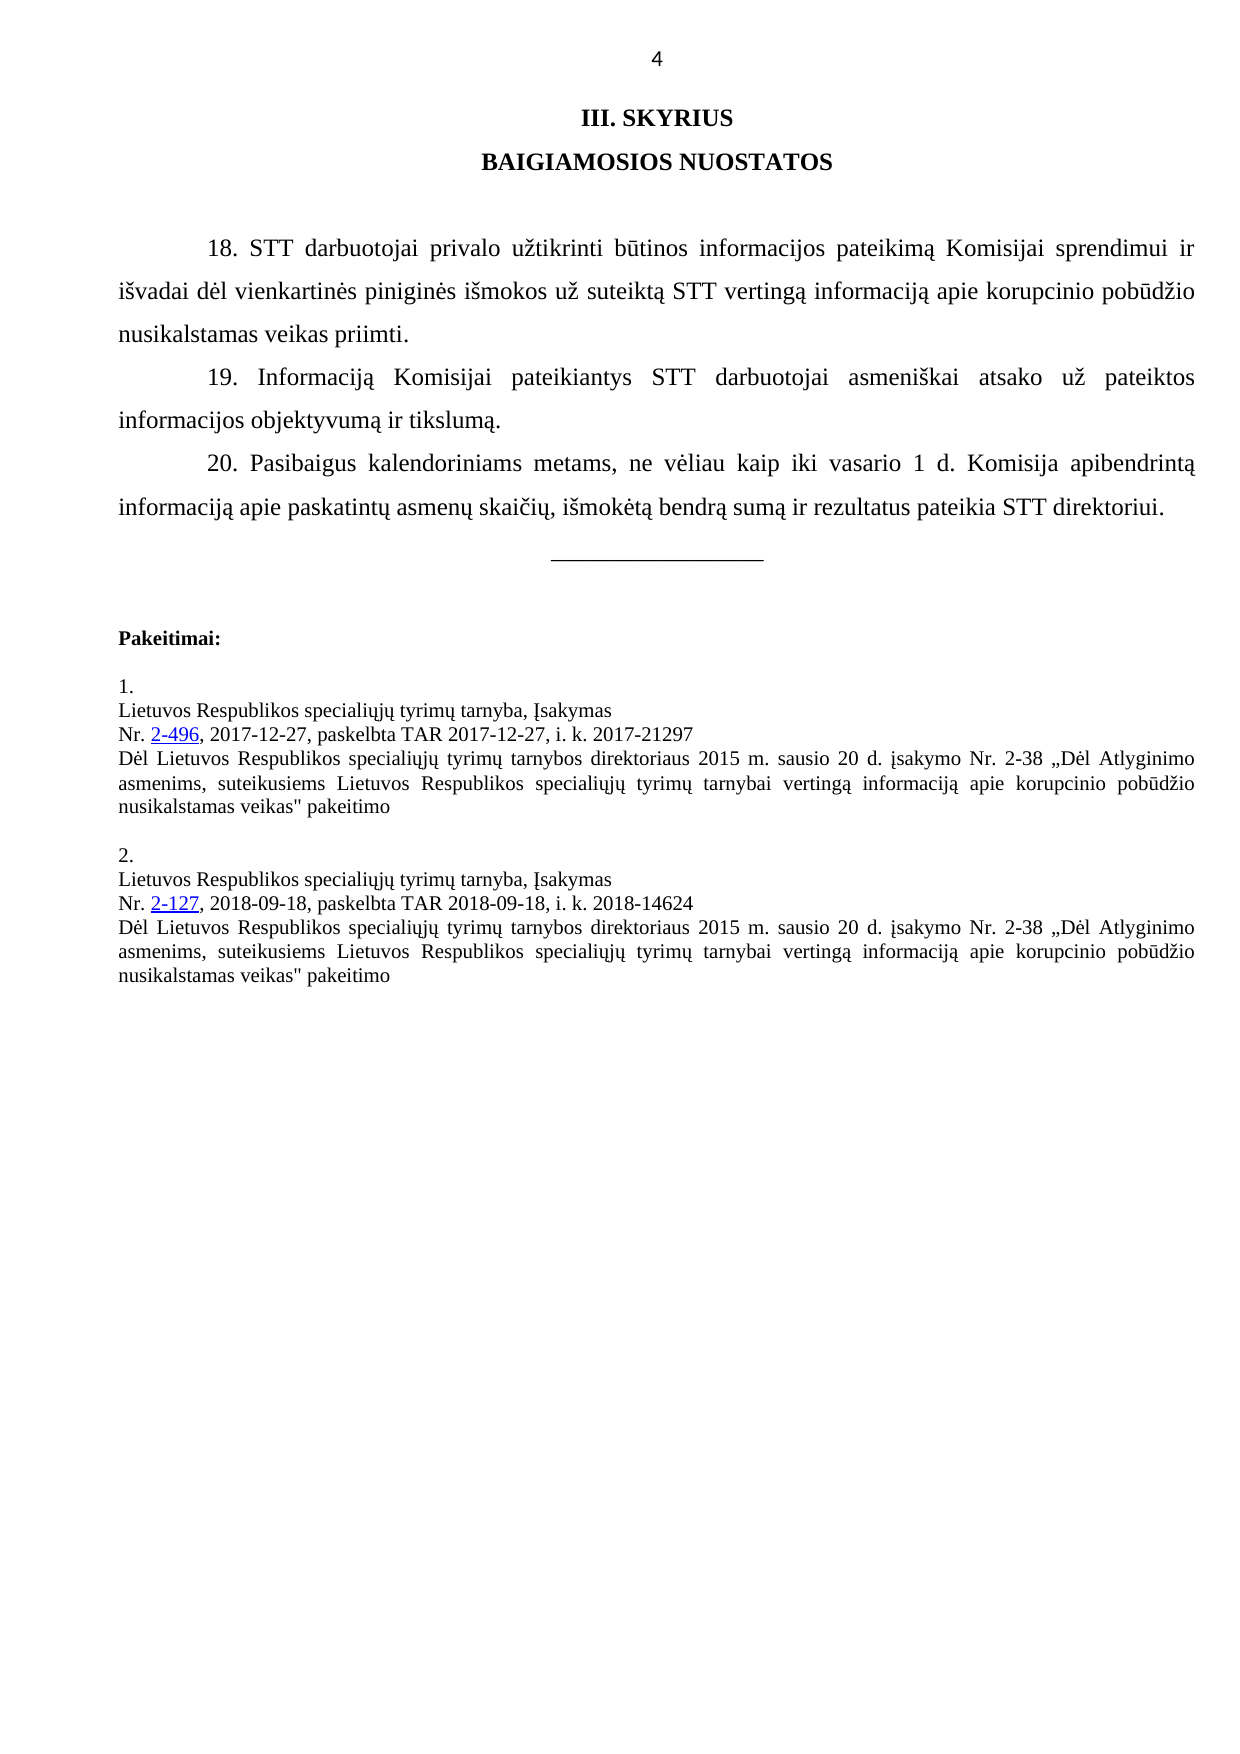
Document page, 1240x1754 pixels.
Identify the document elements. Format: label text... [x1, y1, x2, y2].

text Lietuvos Respublikos specialiųjų tyrimų tarnyba, Įsakymas [118, 867, 1196, 891]
text 2. [118, 843, 1196, 867]
text Nr. 2-127, 2018-09-18, paskelbta TAR 2018-09-18, i. k. 2018-14624 [118, 891, 1196, 915]
text Nr. 2-496, 2017-12-27, paskelbta TAR 2017-12-27, i. k. 2017-21297 [118, 722, 1196, 746]
text Pakeitimai: [118, 626, 1196, 650]
text 18. STT darbuotojai privalo užtikrinti būtinos informacijos pateikimą Komisijai sprendimui ir išvadai dėl vienkartinės piniginės išmokos už suteiktą STT vertingą informaciją apie korupcinio pobūdžio nusikalstamas veikas priimti. [118, 233, 1196, 348]
text BAIGIAMOSIOS NUOSTATOS [118, 147, 1196, 175]
text _________________ [118, 535, 1196, 563]
text 19. Informaciją Komisijai pateikiantys STT darbuotojai asmeniškai atsako už pateiktos informacijos objektyvumą ir tikslumą. [118, 362, 1196, 434]
text Lietuvos Respublikos specialiųjų tyrimų tarnyba, Įsakymas [118, 698, 1196, 722]
text III. SKYRIUS [118, 103, 1196, 132]
text 1. [118, 674, 1196, 698]
text 20. Pasibaigus kalendoriniams metams, ne vėliau kaip iki vasario 1 d. Komisija apibendrintą informaciją apie paskatintų asmenų skaičių, išmokėtą bendrą sumą ir rezultatus pateikia STT direktoriui. [118, 448, 1196, 520]
text Dėl Lietuvos Respublikos specialiųjų tyrimų tarnybos direktoriaus 2015 m. sausio 20 d. įsakymo Nr. 2-38 „Dėl Atlyginimo asmenims, suteikusiems Lietuvos Respublikos specialiųjų tyrimų tarnybai vertingą informaciją apie korupcinio pobūdžio nusikalstamas veikas" pakeitimo [118, 915, 1196, 987]
text Dėl Lietuvos Respublikos specialiųjų tyrimų tarnybos direktoriaus 2015 m. sausio 20 d. įsakymo Nr. 2-38 „Dėl Atlyginimo asmenims, suteikusiems Lietuvos Respublikos specialiųjų tyrimų tarnybai vertingą informaciją apie korupcinio pobūdžio nusikalstamas veikas" pakeitimo [118, 746, 1196, 818]
